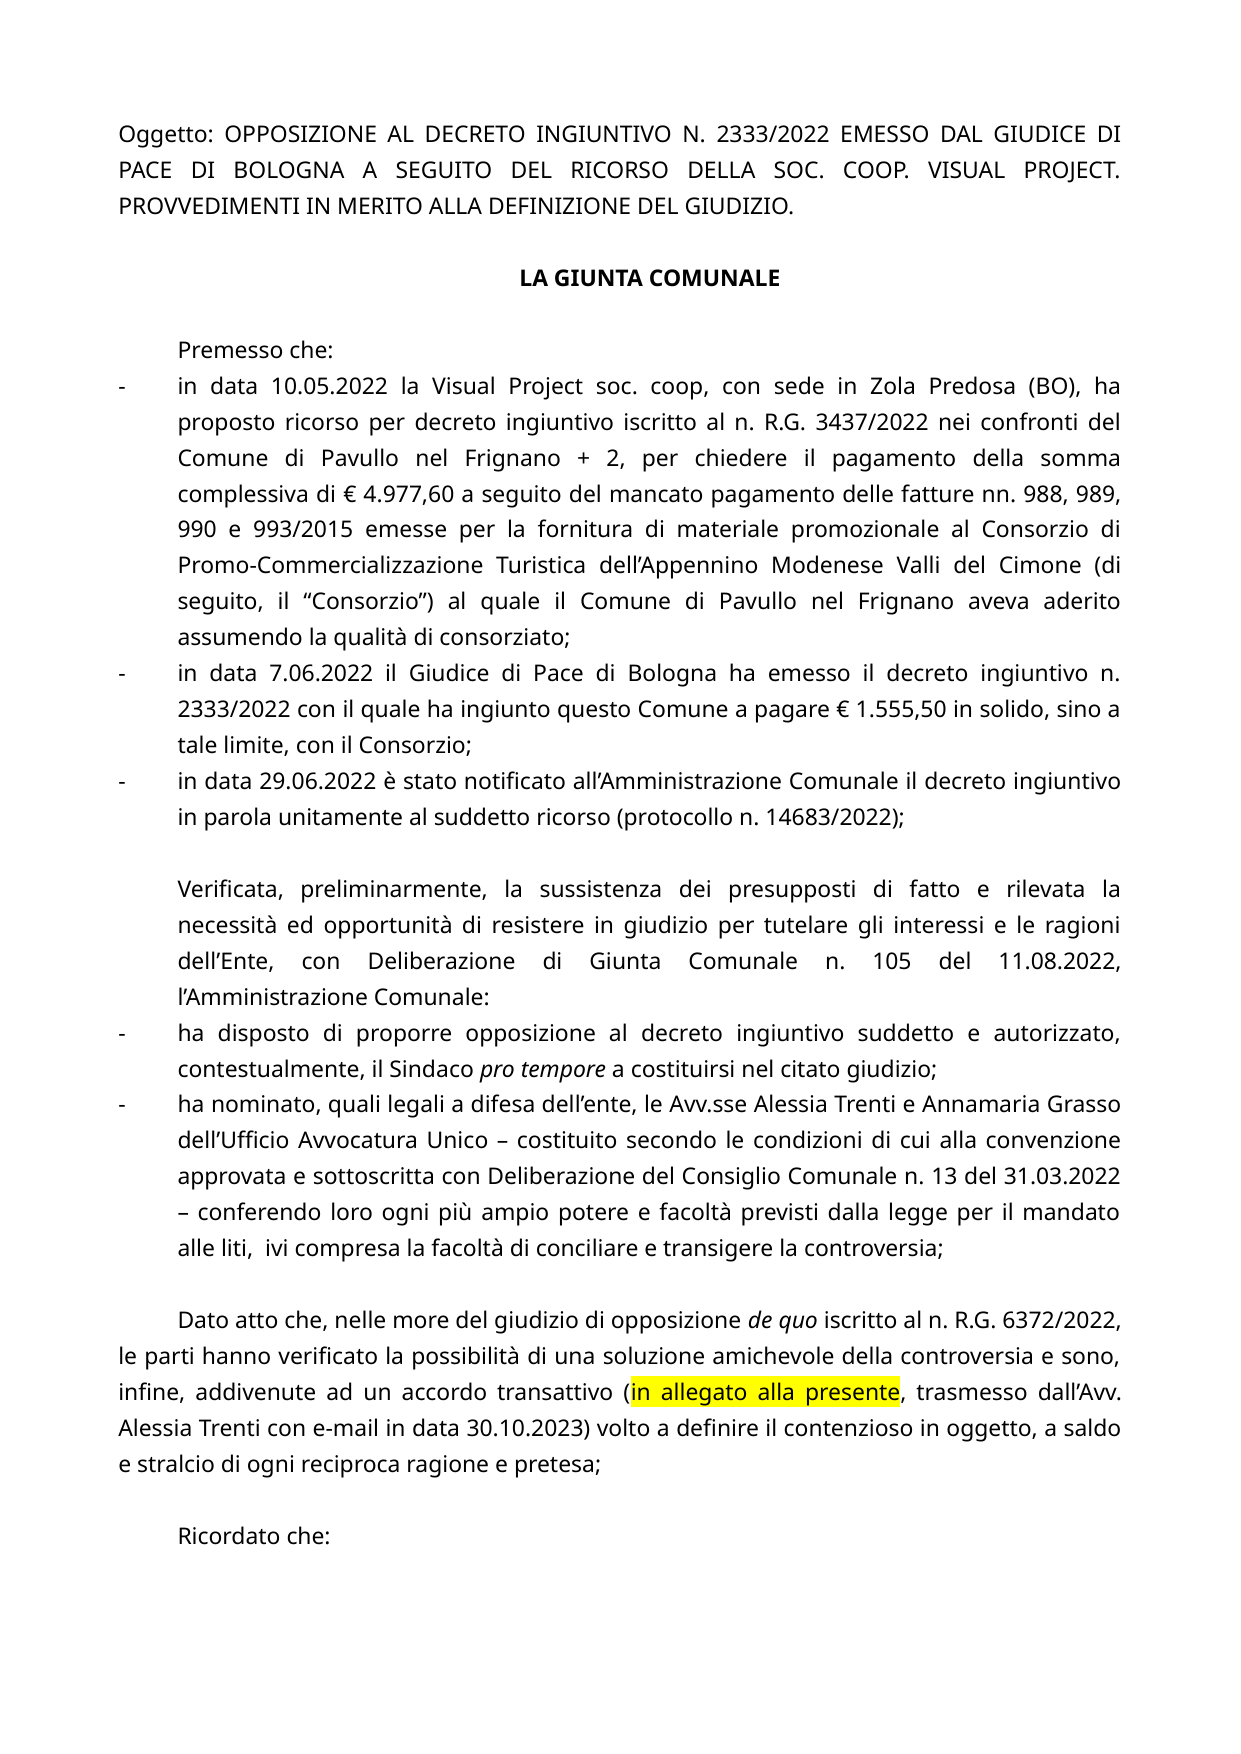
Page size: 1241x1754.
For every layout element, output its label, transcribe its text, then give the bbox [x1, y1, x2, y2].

list Ricordato che: [118, 1520, 1122, 1551]
list in data 7.06.2022 il Giudice di Pace di Bologna ha emesso il decreto ingiuntivo n. 2333/2022 con il quale ha ingiunto questo Comune a pagare € 1.555,50 in solido, sino a tale limite, con il Consorzio; [118, 657, 1122, 760]
list in data 29.06.2022 è stato notificato all’Amministrazione Comunale il decreto ingiuntivo in parola unitamente al suddetto ricorso (protocollo n. 14683/2022); [118, 765, 1122, 832]
text Oggetto: OPPOSIZIONE AL DECRETO INGIUNTIVO N. 2333/2022 EMESSO DAL GIUDICE DI PACE DI BOLOGNA A SEGUITO DEL RICORSO DELLA SOC. COOP. VISUAL PROJECT. PROVVEDIMENTI IN MERITO ALLA DEFINIZIONE DEL GIUDIZIO. [118, 118, 1122, 221]
text LA GIUNTA COMUNALE [118, 262, 1122, 293]
list Verificata, preliminarmente, la sussistenza dei presupposti di fatto e rilevata la necessità ed opportunità di resistere in giudizio per tutelare gli interessi e le ragioni dell’Ente, con Deliberazione di Giunta Comunale n. 105 del 11.08.2022, l’Amministrazione Comunale: [118, 873, 1122, 1012]
text Dato atto che, nelle more del giudizio di opposizione de quo iscritto al n. R.G. 6372/2022, le parti hanno verificato la possibilità di una soluzione amichevole della controversia e sono, infine, addivenute ad un accordo transattivo (in allegato alla presente, trasmesso dall’Avv. Alessia Trenti con e-mail in data 30.10.2023) volto a definire il contenzioso in oggetto, a saldo e stralcio di ogni reciproca ragione e pretesa; [118, 1304, 1122, 1479]
list ha nominato, quali legali a difesa dell’ente, le Avv.sse Alessia Trenti e Annamaria Grasso dell’Ufficio Avvocatura Unico – costituito secondo le condizioni di cui alla convenzione approvata e sottoscritta con Deliberazione del Consiglio Comunale n. 13 del 31.03.2022 – conferendo loro ogni più ampio potere e facoltà previsti dalla legge per il mandato alle liti, ivi compresa la facoltà di conciliare e transigere la controversia; [118, 1088, 1122, 1263]
list Premesso che: [118, 334, 1122, 365]
list in data 10.05.2022 la Visual Project soc. coop, con sede in Zola Predosa (BO), ha proposto ricorso per decreto ingiuntivo iscritto al n. R.G. 3437/2022 nei confronti del Comune di Pavullo nel Frignano + 2, per chiedere il pagamento della somma complessiva di € 4.977,60 a seguito del mancato pagamento delle fatture nn. 988, 989, 990 e 993/2015 emesse per la fornitura di materiale promozionale al Consorzio di Promo-Commercializzazione Turistica dell’Appennino Modenese Valli del Cimone (di seguito, il “Consorzio”) al quale il Comune di Pavullo nel Frignano aveva aderito assumendo la qualità di consorziato; [118, 370, 1122, 652]
list ha disposto di proporre opposizione al decreto ingiuntivo suddetto e autorizzato, contestualmente, il Sindaco pro tempore a costituirsi nel citato giudizio; [118, 1017, 1122, 1084]
